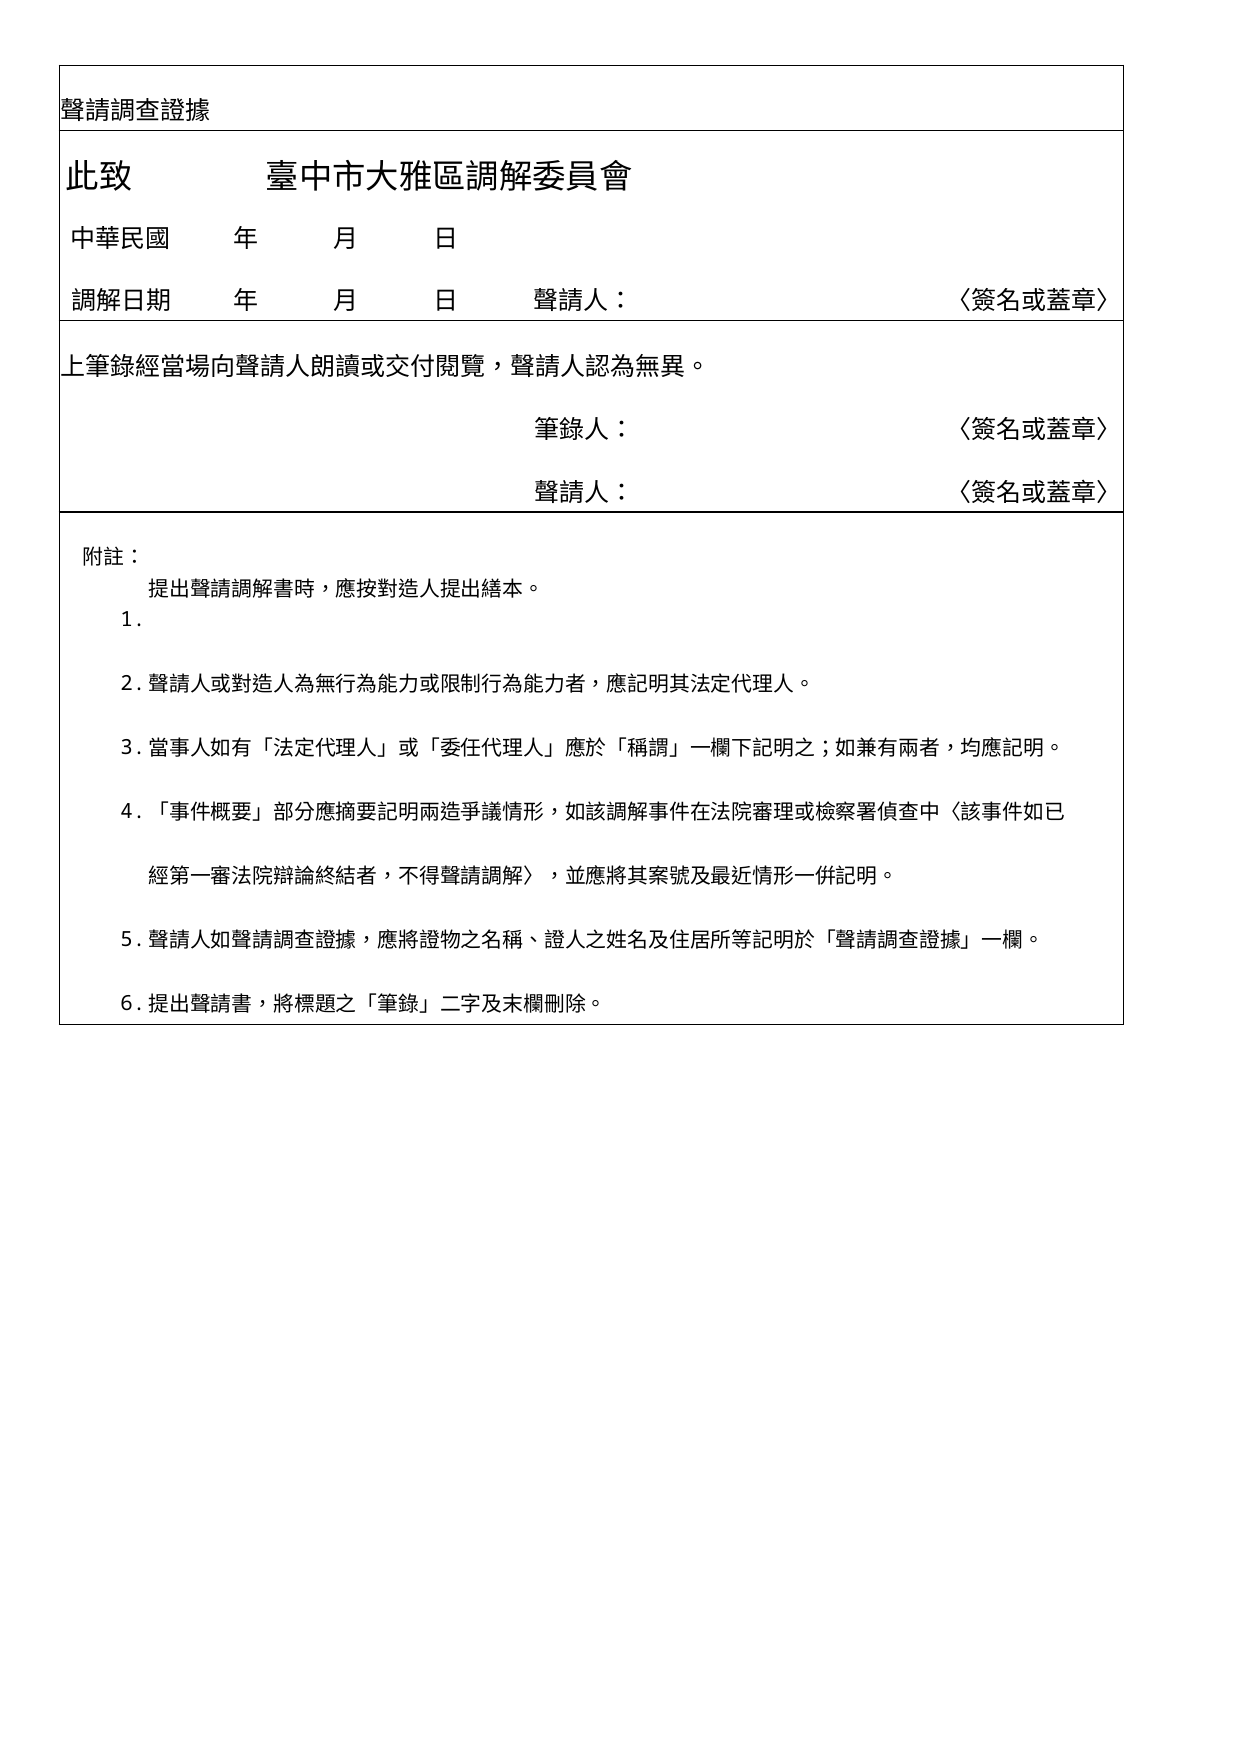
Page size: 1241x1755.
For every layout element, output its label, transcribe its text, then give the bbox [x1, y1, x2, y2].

table_cell [60, 831, 147, 895]
table_cell 經第一審法院辯論終結者，不得聲請調解〉，並應將其案號及最近情形一倂記明。 [147, 831, 1123, 895]
table_cell 聲請人如聲請調查證據，應將證物之名稱、證人之姓名及住居所等記明於「聲請調查證據」一欄。 [147, 895, 1123, 959]
table_cell 5. [60, 895, 147, 959]
table_cell 此致 臺中市大雅區調解委員會 中華民國 年 月 日 調解日期 年 月 日 聲請人： 〈簽名或蓋章〉 [60, 131, 1123, 320]
table_cell 3. [60, 703, 147, 767]
table_cell 4. [60, 767, 147, 831]
table_cell 聲請人或對造人為無行為能力或限制行為能力者，應記明其法定代理人。 [147, 639, 1123, 703]
table_cell 筆錄人： 〈簽名或蓋章〉 聲請人： 〈簽名或蓋章〉 [60, 385, 1123, 511]
table_cell 當事人如有「法定代理人」或「委任代理人」應於「稱謂」一欄下記明之；如兼有兩者，均應記明。 [147, 703, 1123, 767]
table_cell 附註：1. [60, 513, 147, 639]
table_cell 2. [60, 639, 147, 703]
table_cell 提出聲請調解書時，應按對造人提出繕本。 [147, 513, 1123, 639]
table_cell 提出聲請書，將標題之「筆錄」二字及末欄刪除。 [147, 959, 1123, 1023]
table_cell 「事件概要」部分應摘要記明兩造爭議情形，如該調解事件在法院審理或檢察署偵查中〈該事件如已 [147, 767, 1123, 831]
table_cell 聲請調查證據 [60, 66, 1123, 130]
table_cell 6. [60, 959, 147, 1023]
table_cell 上筆錄經當場向聲請人朗讀或交付閱覽，聲請人認為無異。 [60, 321, 1123, 385]
